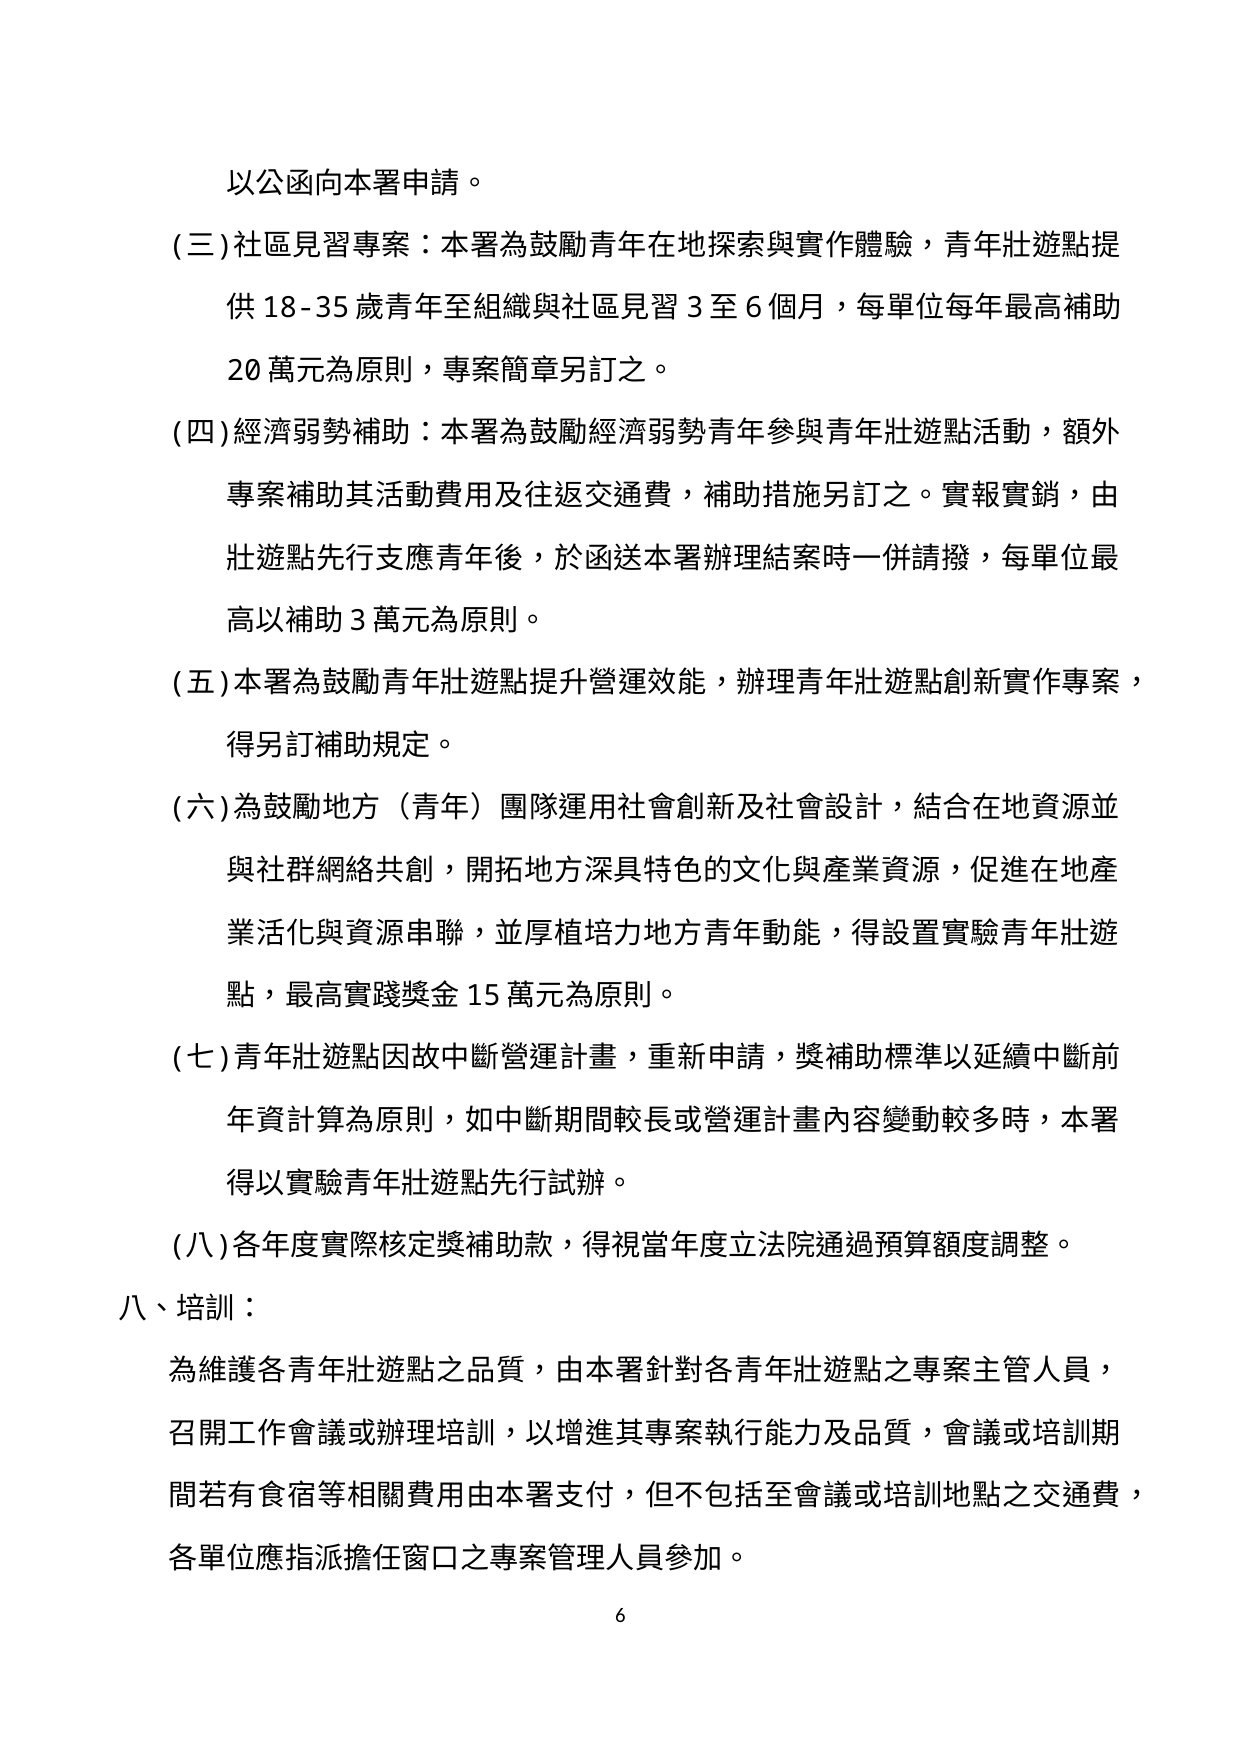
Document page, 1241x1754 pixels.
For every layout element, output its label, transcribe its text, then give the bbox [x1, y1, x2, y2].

text (三)社區見習專案：本署為鼓勵青年在地探索與實作體驗，青年壯遊點提供18-35歲青年至組織與社區見習3至6個月，每單位每年最高補助20萬元為原則，專案簡章另訂之。 [168, 201, 1122, 389]
text (五)本署為鼓勵青年壯遊點提升營運效能，辦理青年壯遊點創新實作專案，得另訂補助規定。 [168, 639, 1122, 764]
text 八、培訓： [118, 1264, 1122, 1326]
text (四)經濟弱勢補助：本署為鼓勵經濟弱勢青年參與青年壯遊點活動，額外專案補助其活動費用及往返交通費，補助措施另訂之。實報實銷，由壯遊點先行支應青年後，於函送本署辦理結案時一併請撥，每單位最高以補助3萬元為原則。 [168, 389, 1122, 639]
text 為維護各青年壯遊點之品質，由本署針對各青年壯遊點之專案主管人員，召開工作會議或辦理培訓，以增進其專案執行能力及品質，會議或培訓期間若有食宿等相關費用由本署支付，但不包括至會議或培訓地點之交通費，各單位應指派擔任窗口之專案管理人員參加。 [168, 1326, 1122, 1576]
text (八)各年度實際核定獎補助款，得視當年度立法院通過預算額度調整。 [168, 1201, 1122, 1264]
text (六)為鼓勵地方（青年）團隊運用社會創新及社會設計，結合在地資源並與社群網絡共創，開拓地方深具特色的文化與產業資源，促進在地產業活化與資源串聯，並厚植培力地方青年動能，得設置實驗青年壯遊點，最高實踐獎金15萬元為原則。 [168, 764, 1122, 1014]
text (七)青年壯遊點因故中斷營運計畫，重新申請，獎補助標準以延續中斷前年資計算為原則，如中斷期間較長或營運計畫內容變動較多時，本署得以實驗青年壯遊點先行試辦。 [168, 1014, 1122, 1201]
text 以公函向本署申請。 [168, 139, 1122, 201]
